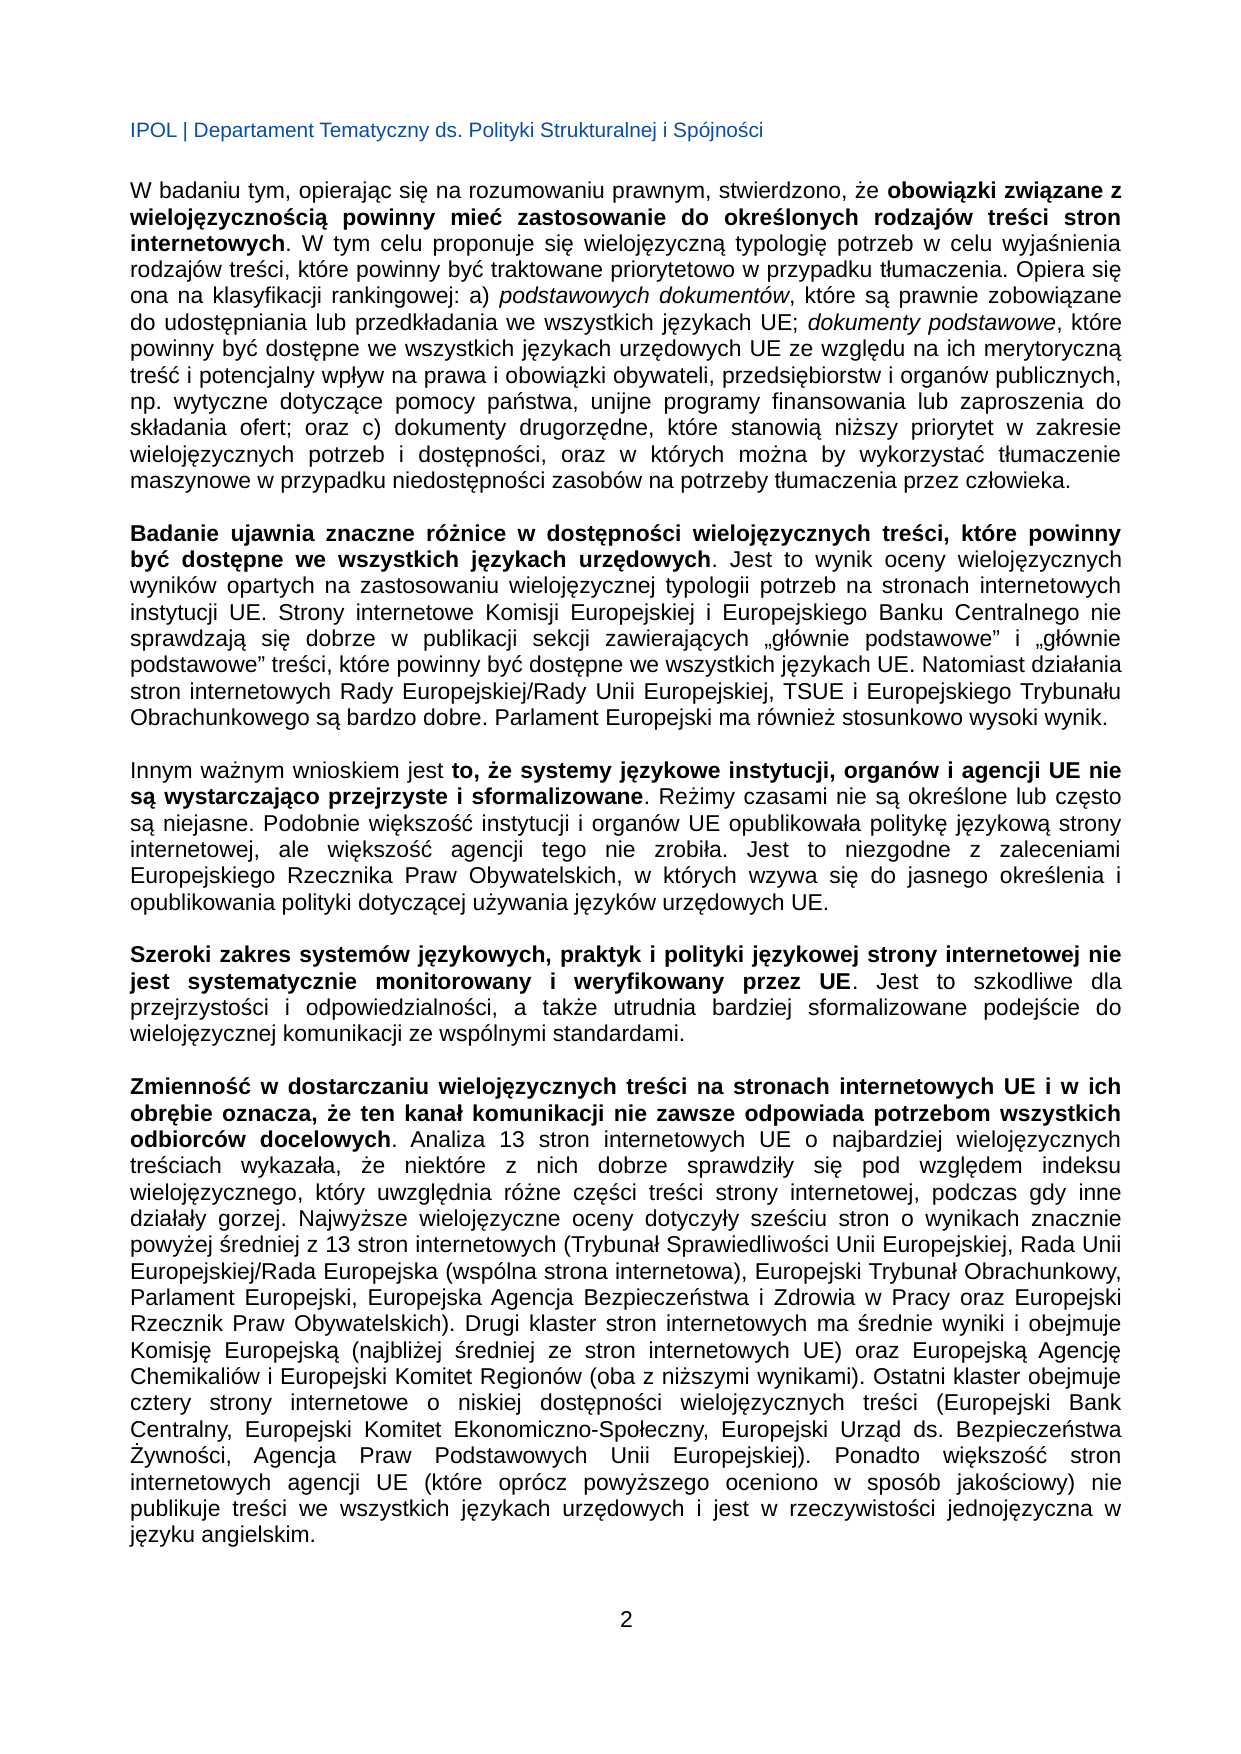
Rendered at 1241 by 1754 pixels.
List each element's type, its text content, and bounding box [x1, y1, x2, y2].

text W badaniu tym, opierając się na rozumowaniu prawnym, stwierdzono, że obowiązki związane z wielojęzycznością powinny mieć zastosowanie do określonych rodzajów treści stron internetowych. W tym celu proponuje się wielojęzyczną typologię potrzeb w celu wyjaśnienia rodzajów treści, które powinny być traktowane priorytetowo w przypadku tłumaczenia. Opiera się ona na klasyfikacji rankingowej: a) podstawowych dokumentów, które są prawnie zobowiązane do udostępniania lub przedkładania we wszystkich językach UE; dokumenty podstawowe, które powinny być dostępne we wszystkich językach urzędowych UE ze względu na ich merytoryczną treść i potencjalny wpływ na prawa i obowiązki obywateli, przedsiębiorstw i organów publicznych, np. wytyczne dotyczące pomocy państwa, unijne programy finansowania lub zaproszenia do składania ofert; oraz c) dokumenty drugorzędne, które stanowią niższy priorytet w zakresie wielojęzycznych potrzeb i dostępności, oraz w których można by wykorzystać tłumaczenie maszynowe w przypadku niedostępności zasobów na potrzeby tłumaczenia przez człowieka. [130, 177, 1122, 493]
text Badanie ujawnia znaczne różnice w dostępności wielojęzycznych treści, które powinny być dostępne we wszystkich językach urzędowych. Jest to wynik oceny wielojęzycznych wyników opartych na zastosowaniu wielojęzycznej typologii potrzeb na stronach internetowych instytucji UE. Strony internetowe Komisji Europejskiej i Europejskiego Banku Centralnego nie sprawdzają się dobrze w publikacji sekcji zawierających „głównie podstawowe” i „głównie podstawowe” treści, które powinny być dostępne we wszystkich językach UE. Natomiast działania stron internetowych Rady Europejskiej/Rady Unii Europejskiej, TSUE i Europejskiego Trybunału Obrachunkowego są bardzo dobre. Parlament Europejski ma również stosunkowo wysoki wynik. [130, 520, 1122, 731]
text Szeroki zakres systemów językowych, praktyk i polityki językowej strony internetowej nie jest systematycznie monitorowany i weryfikowany przez UE. Jest to szkodliwe dla przejrzystości i odpowiedzialności, a także utrudnia bardziej sformalizowane podejście do wielojęzycznej komunikacji ze wspólnymi standardami. [130, 941, 1122, 1047]
text Innym ważnym wnioskiem jest to, że systemy językowe instytucji, organów i agencji UE nie są wystarczająco przejrzyste i sformalizowane. Reżimy czasami nie są określone lub często są niejasne. Podobnie większość instytucji i organów UE opublikowała politykę językową strony internetowej, ale większość agencji tego nie zrobiła. Jest to niezgodne z zaleceniami Europejskiego Rzecznika Praw Obywatelskich, w których wzywa się do jasnego określenia i opublikowania polityki dotyczącej używania języków urzędowych UE. [130, 757, 1122, 915]
text Zmienność w dostarczaniu wielojęzycznych treści na stronach internetowych UE i w ich obrębie oznacza, że ten kanał komunikacji nie zawsze odpowiada potrzebom wszystkich odbiorców docelowych. Analiza 13 stron internetowych UE o najbardziej wielojęzycznych treściach wykazała, że niektóre z nich dobrze sprawdziły się pod względem indeksu wielojęzycznego, który uwzględnia różne części treści strony internetowej, podczas gdy inne działały gorzej. Najwyższe wielojęzyczne oceny dotyczyły sześciu stron o wynikach znacznie powyżej średniej z 13 stron internetowych (Trybunał Sprawiedliwości Unii Europejskiej, Rada Unii Europejskiej/Rada Europejska (wspólna strona internetowa), Europejski Trybunał Obrachunkowy, Parlament Europejski, Europejska Agencja Bezpieczeństwa i Zdrowia w Pracy oraz Europejski Rzecznik Praw Obywatelskich). Drugi klaster stron internetowych ma średnie wyniki i obejmuje Komisję Europejską (najbliżej średniej ze stron internetowych UE) oraz Europejską Agencję Chemikaliów i Europejski Komitet Regionów (oba z niższymi wynikami). Ostatni klaster obejmuje cztery strony internetowe o niskiej dostępności wielojęzycznych treści (Europejski Bank Centralny, Europejski Komitet Ekonomiczno-Społeczny, Europejski Urząd ds. Bezpieczeństwa Żywności, Agencja Praw Podstawowych Unii Europejskiej). Ponadto większość stron internetowych agencji UE (które oprócz powyższego oceniono w sposób jakościowy) nie publikuje treści we wszystkich językach urzędowych i jest w rzeczywistości jednojęzyczna w języku angielskim. [130, 1073, 1122, 1547]
